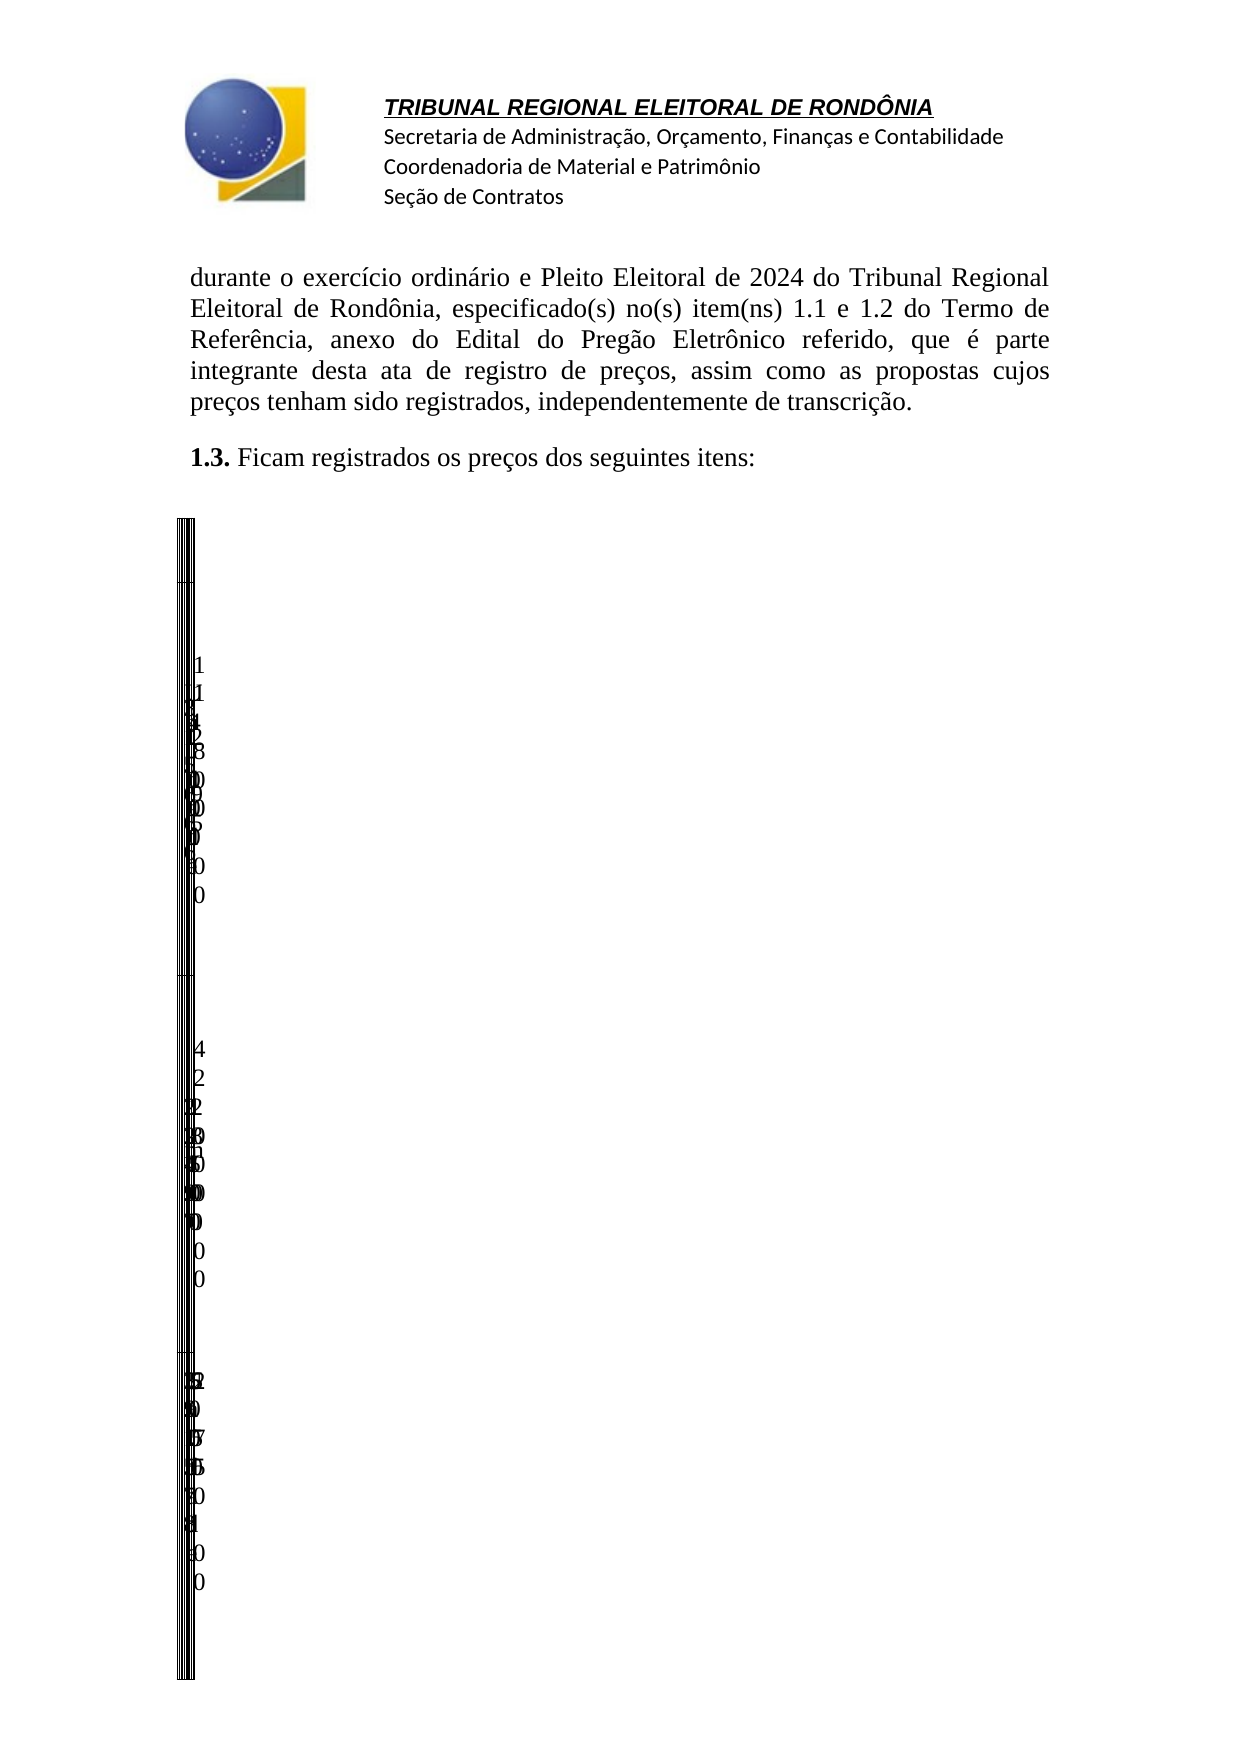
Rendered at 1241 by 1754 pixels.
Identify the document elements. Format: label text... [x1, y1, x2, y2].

text 1.3. Ficam registrados os preços dos seguintes itens: [190, 442, 1051, 473]
text durante o exercício ordinário e Pleito Eleitoral de 2024 do Tribunal Regional Eleitoral de Rondônia, especificado(s) no(s) item(ns) 1.1 e 1.2 do Termo de Referência, anexo do Edital do Pregão Eletrônico referido, que é parte integrante desta ata de registro de preços, assim como as propostas cujos preços tenham sido registrados, independentemente de transcrição. [190, 261, 1051, 417]
